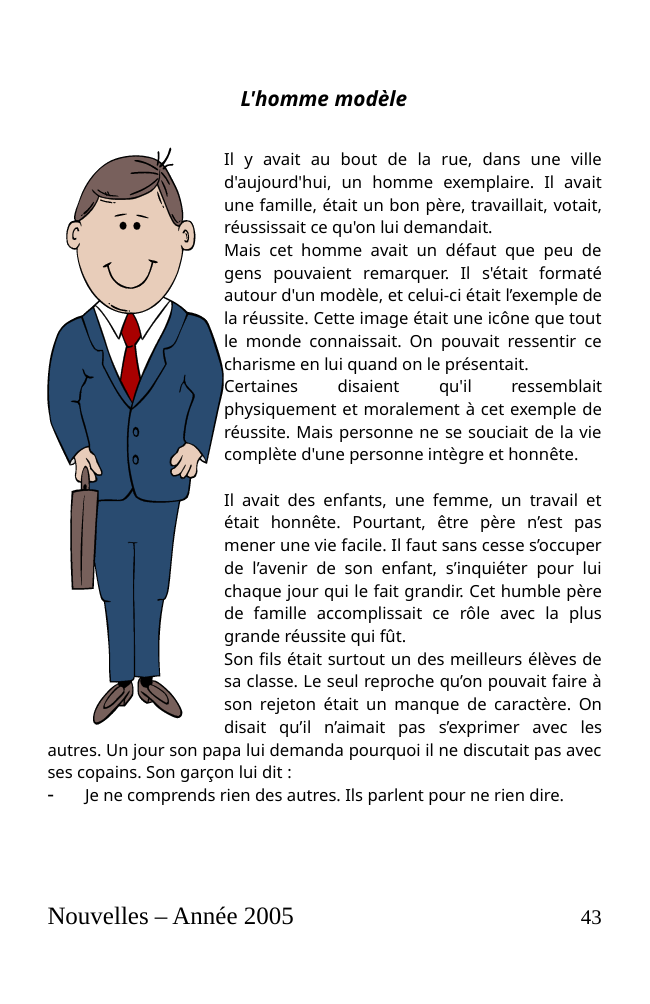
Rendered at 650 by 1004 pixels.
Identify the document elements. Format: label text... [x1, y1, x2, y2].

text [47, 148, 169, 238]
list Je ne comprends rien des autres. Ils parlent pour ne rien dire. [47, 783, 602, 806]
text Mais cet homme avait un défaut que peu de gens pouvaient remarquer. Il s'était formaté autour d'un modèle, et celui-ci était l’exemple de la réussite. Cette image était une icône que tout le monde connaissait. On pouvait ressentir ce charisme en lui quand on le présentait. [165, 238, 602, 375]
text Il avait des enfants, une femme, un travail et était honnête. Pourtant, être père n’est pas mener une vie facile. Il faut sans cesse s’occuper de l’avenir de son enfant, s’inquiéter pour lui chaque jour qui le fait grandir. Cet humble père de famille accomplissait ce rôle avec la plus grande réussite qui fût. [160, 488, 602, 647]
text Certaines disaient qu'il ressemblait physiquement et moralement à cet exemple de réussite. Mais personne ne se souciait de la vie complète d'une personne intègre et honnête. [198, 375, 602, 466]
text Il y avait au bout de la rue, dans une ville d'aujourd'hui, un homme exemplaire. Il avait une famille, était un bon père, travaillait, votait, réussissait ce qu'on lui demandait. [165, 148, 602, 238]
text [47, 238, 98, 375]
subtitle L'homme modèle [47, 84, 602, 112]
text Son fils était surtout un des meilleurs élèves de sa classe. Le seul reproche qu’on pouvait faire à son rejeton était un manque de caractère. On disait qu’il n’aimait pas s’exprimer avec les autres. Un jour son papa lui demanda pourquoi il ne discutait pas avec ses copains. Son garçon lui dit : [47, 647, 602, 783]
text [47, 488, 108, 647]
